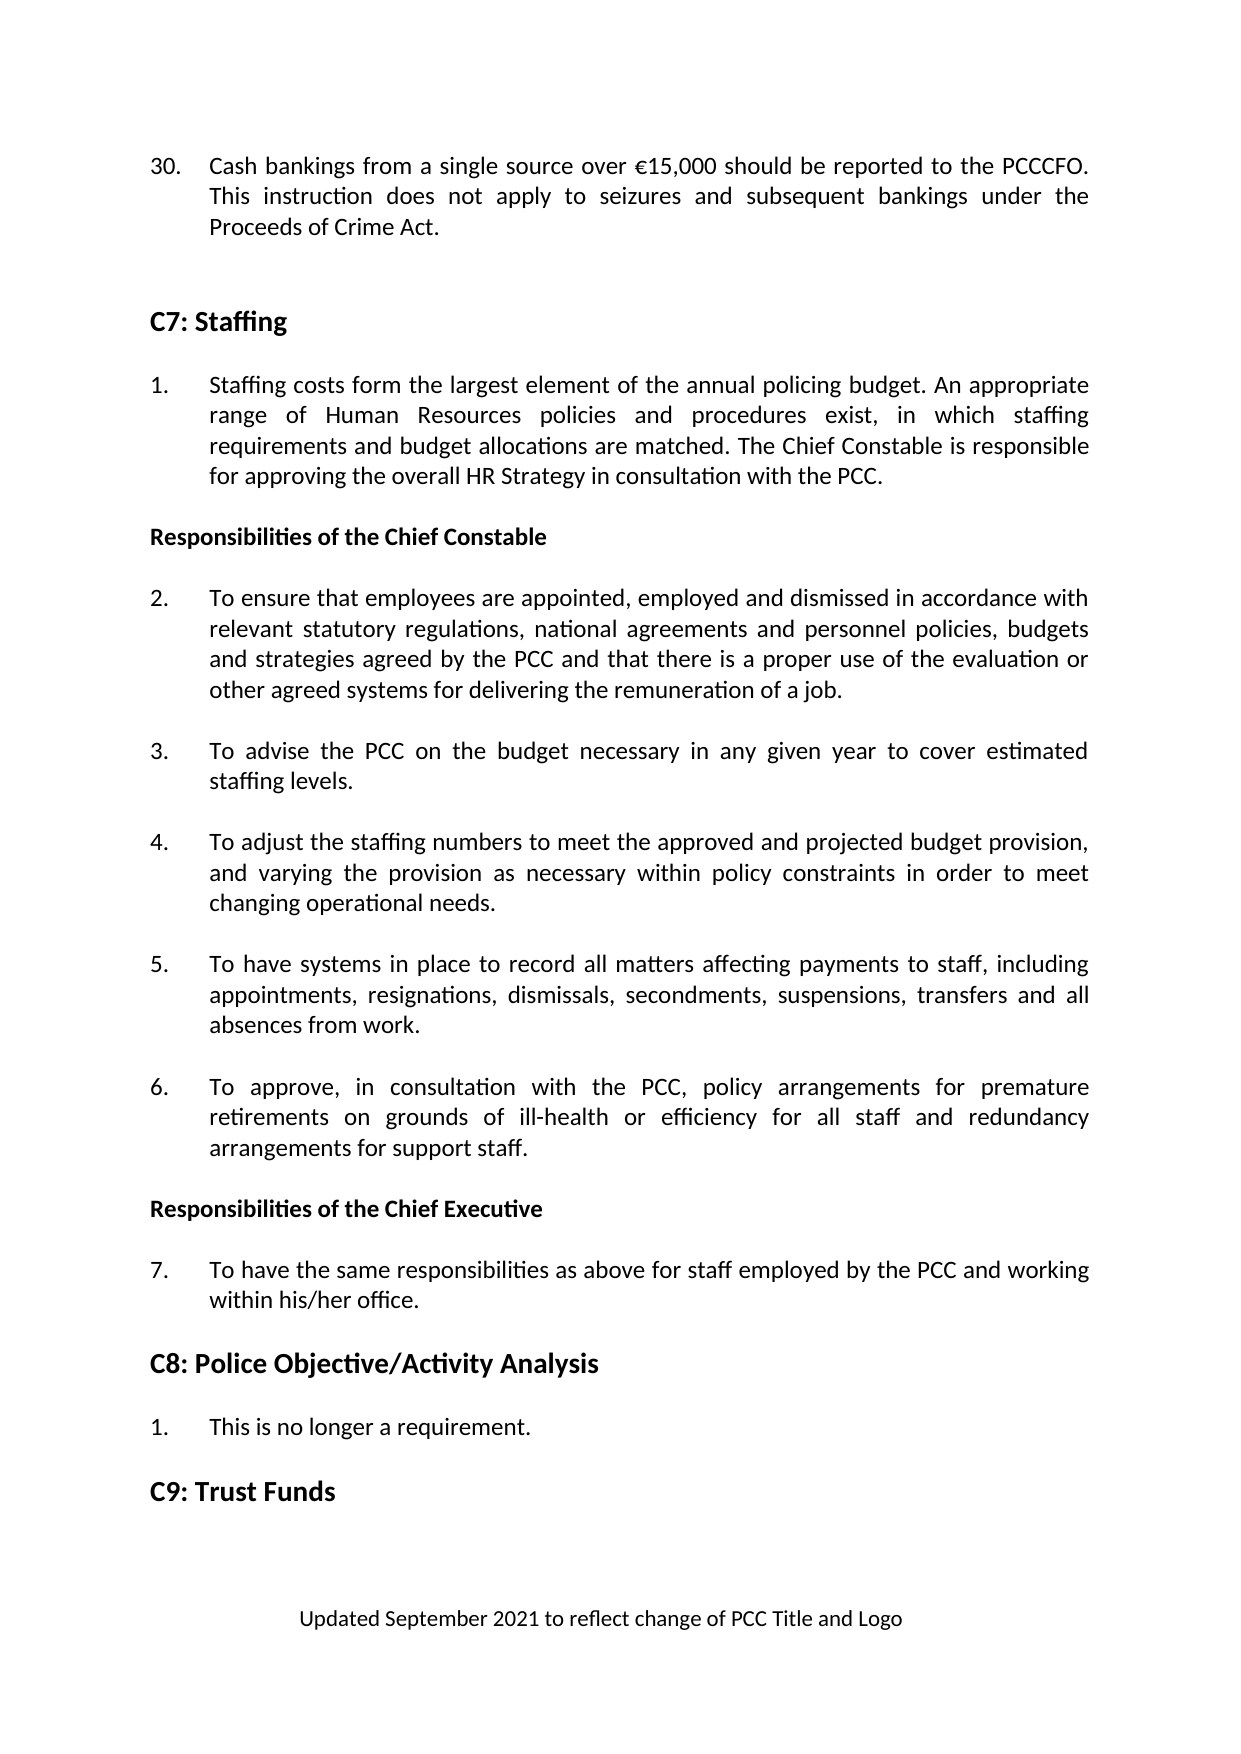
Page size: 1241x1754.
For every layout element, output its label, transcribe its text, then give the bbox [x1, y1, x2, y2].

list To have the same responsibilities as above for staff employed by the PCC and working within his/her office. [150, 1254, 1090, 1315]
subtitle Responsibilities of the Chief Executive [150, 1193, 1090, 1223]
list To advise the PCC on the budget necessary in any given year to cover estimated staffing levels. [150, 735, 1090, 796]
list This is no longer a requirement. [150, 1412, 1090, 1442]
text C9: Trust Funds [150, 1473, 1090, 1508]
text C7: Staffing [150, 303, 1090, 338]
text C8: Police Objective/Activity Analysis [150, 1345, 1090, 1381]
list To ensure that employees are appointed, employed and dismissed in accordance with relevant statutory regulations, national agreements and personnel policies, budgets and strategies agreed by the PCC and that there is a proper use of the evaluation or other agreed systems for delivering the remuneration of a job. [150, 582, 1090, 704]
list To adjust the staffing numbers to meet the approved and projected budget provision, and varying the provision as necessary within policy constraints in order to meet changing operational needs. [150, 827, 1090, 918]
list To approve, in consultation with the PCC, policy arrangements for premature retirements on grounds of ill-health or efficiency for all staff and redundancy arrangements for support staff. [150, 1071, 1090, 1162]
list Staffing costs form the largest element of the annual policing budget. An appropriate range of Human Resources policies and procedures exist, in which staffing requirements and budget allocations are matched. The Chief Constable is responsible for approving the overall HR Strategy in consultation with the PCC. [150, 369, 1090, 491]
list To have systems in place to record all matters affecting payments to staff, including appointments, resignations, dismissals, secondments, suspensions, transfers and all absences from work. [150, 949, 1090, 1040]
list Cash bankings from a single source over €15,000 should be reported to the PCCCFO. This instruction does not apply to seizures and subsequent bankings under the Proceeds of Crime Act. [150, 150, 1090, 242]
subtitle Responsibilities of the Chief Constable [150, 521, 1090, 552]
